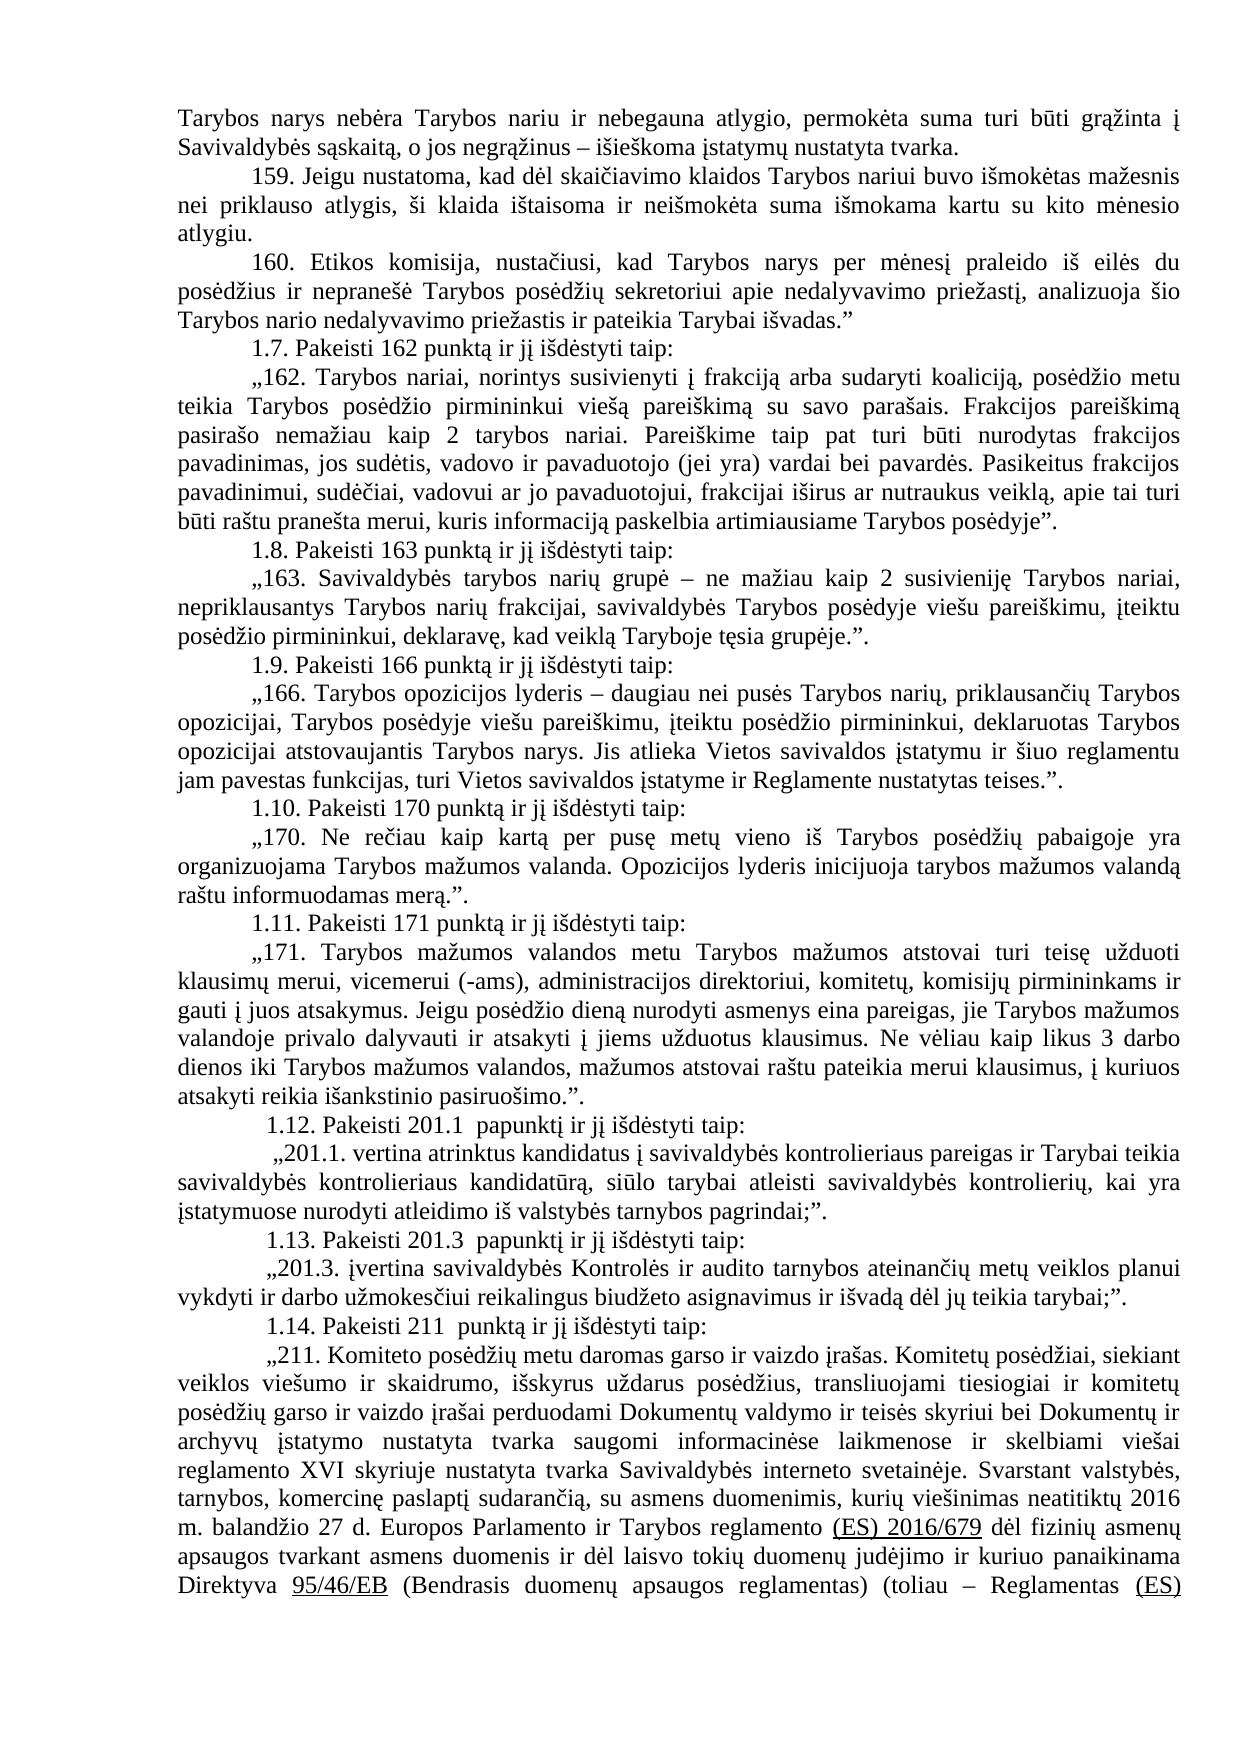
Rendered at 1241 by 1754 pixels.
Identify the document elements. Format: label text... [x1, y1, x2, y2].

text 1.7. Pakeisti 162 punktą ir jį išdėstyti taip: [177, 333, 1181, 362]
text 1.10. Pakeisti 170 punktą ir jį išdėstyti taip: [177, 793, 1181, 822]
text 1.14. Pakeisti 211 punktą ir jį išdėstyti taip: [177, 1311, 1181, 1340]
text „211. Komiteto posėdžių metu daromas garso ir vaizdo įrašas. Komitetų posėdžiai, siekiant veiklos viešumo ir skaidrumo, išskyrus uždarus posėdžius, transliuojami tiesiogiai ir komitetų posėdžių garso ir vaizdo įrašai perduodami Dokumentų valdymo ir teisės skyriui bei Dokumentų ir archyvų įstatymo nustatyta tvarka saugomi informacinėse laikmenose ir skelbiami viešai reglamento XVI skyriuje nustatyta tvarka Savivaldybės interneto svetainėje. Svarstant valstybės, tarnybos, komercinę paslaptį sudarančią, su asmens duomenimis, kurių viešinimas neatitiktų 2016 m. balandžio 27 d. Europos Parlamento ir Tarybos reglamento (ES) 2016/679 dėl fizinių asmenų apsaugos tvarkant asmens duomenis ir dėl laisvo tokių duomenų judėjimo ir kuriuo panaikinama Direktyva 95/46/EB (Bendrasis duomenų apsaugos reglamentas) (toliau – Reglamentas (ES) [177, 1340, 1181, 1598]
text 1.12. Pakeisti 201.1 papunktį ir jį išdėstyti taip: [177, 1110, 1181, 1138]
text Tarybos narys nebėra Tarybos nariu ir nebegauna atlygio, permokėta suma turi būti grąžinta į Savivaldybės sąskaitą, o jos negrąžinus – išieškoma įstatymų nustatyta tvarka. [177, 103, 1181, 161]
text 1.9. Pakeisti 166 punktą ir jį išdėstyti taip: [177, 650, 1181, 678]
text „201.3. įvertina savivaldybės Kontrolės ir audito tarnybos ateinančių metų veiklos planui vykdyti ir darbo užmokesčiui reikalingus biudžeto asignavimus ir išvadą dėl jų teikia tarybai;”. [177, 1253, 1181, 1311]
text „163. Savivaldybės tarybos narių grupė – ne mažiau kaip 2 susivieniję Tarybos nariai, nepriklausantys Tarybos narių frakcijai, savivaldybės Tarybos posėdyje viešu pareiškimu, įteiktu posėdžio pirmininkui, deklaravę, kad veiklą Taryboje tęsia grupėje.”. [177, 563, 1181, 650]
text „171. Tarybos mažumos valandos metu Tarybos mažumos atstovai turi teisę užduoti klausimų merui, vicemerui (-ams), administracijos direktoriui, komitetų, komisijų pirmininkams ir gauti į juos atsakymus. Jeigu posėdžio dieną nurodyti asmenys eina pareigas, jie Tarybos mažumos valandoje privalo dalyvauti ir atsakyti į jiems užduotus klausimus. Ne vėliau kaip likus 3 darbo dienos iki Tarybos mažumos valandos, mažumos atstovai raštu pateikia merui klausimus, į kuriuos atsakyti reikia išankstinio pasiruošimo.”. [177, 937, 1181, 1110]
text 1.11. Pakeisti 171 punktą ir jį išdėstyti taip: [177, 908, 1181, 937]
text 159. Jeigu nustatoma, kad dėl skaičiavimo klaidos Tarybos nariui buvo išmokėtas mažesnis nei priklauso atlygis, ši klaida ištaisoma ir neišmokėta suma išmokama kartu su kito mėnesio atlygiu. [177, 161, 1181, 247]
text „170. Ne rečiau kaip kartą per pusę metų vieno iš Tarybos posėdžių pabaigoje yra organizuojama Tarybos mažumos valanda. Opozicijos lyderis inicijuoja tarybos mažumos valandą raštu informuodamas merą.”. [177, 822, 1181, 908]
text 1.13. Pakeisti 201.3 papunktį ir jį išdėstyti taip: [177, 1225, 1181, 1253]
text „201.1. vertina atrinktus kandidatus į savivaldybės kontrolieriaus pareigas ir Tarybai teikia savivaldybės kontrolieriaus kandidatūrą, siūlo tarybai atleisti savivaldybės kontrolierių, kai yra įstatymuose nurodyti atleidimo iš valstybės tarnybos pagrindai;”. [177, 1138, 1181, 1225]
text 1.8. Pakeisti 163 punktą ir jį išdėstyti taip: [177, 535, 1181, 563]
text 160. Etikos komisija, nustačiusi, kad Tarybos narys per mėnesį praleido iš eilės du posėdžius ir nepranešė Tarybos posėdžių sekretoriui apie nedalyvavimo priežastį, analizuoja šio Tarybos nario nedalyvavimo priežastis ir pateikia Tarybai išvadas.” [177, 247, 1181, 333]
text „162. Tarybos nariai, norintys susivienyti į frakciją arba sudaryti koaliciją, posėdžio metu teikia Tarybos posėdžio pirmininkui viešą pareiškimą su savo parašais. Frakcijos pareiškimą pasirašo nemažiau kaip 2 tarybos nariai. Pareiškime taip pat turi būti nurodytas frakcijos pavadinimas, jos sudėtis, vadovo ir pavaduotojo (jei yra) vardai bei pavardės. Pasikeitus frakcijos pavadinimui, sudėčiai, vadovui ar jo pavaduotojui, frakcijai iširus ar nutraukus veiklą, apie tai turi būti raštu pranešta merui, kuris informaciją paskelbia artimiausiame Tarybos posėdyje”. [177, 362, 1181, 535]
text „166. Tarybos opozicijos lyderis – daugiau nei pusės Tarybos narių, priklausančių Tarybos opozicijai, Tarybos posėdyje viešu pareiškimu, įteiktu posėdžio pirmininkui, deklaruotas Tarybos opozicijai atstovaujantis Tarybos narys. Jis atlieka Vietos savivaldos įstatymu ir šiuo reglamentu jam pavestas funkcijas, turi Vietos savivaldos įstatyme ir Reglamente nustatytas teises.”. [177, 678, 1181, 793]
